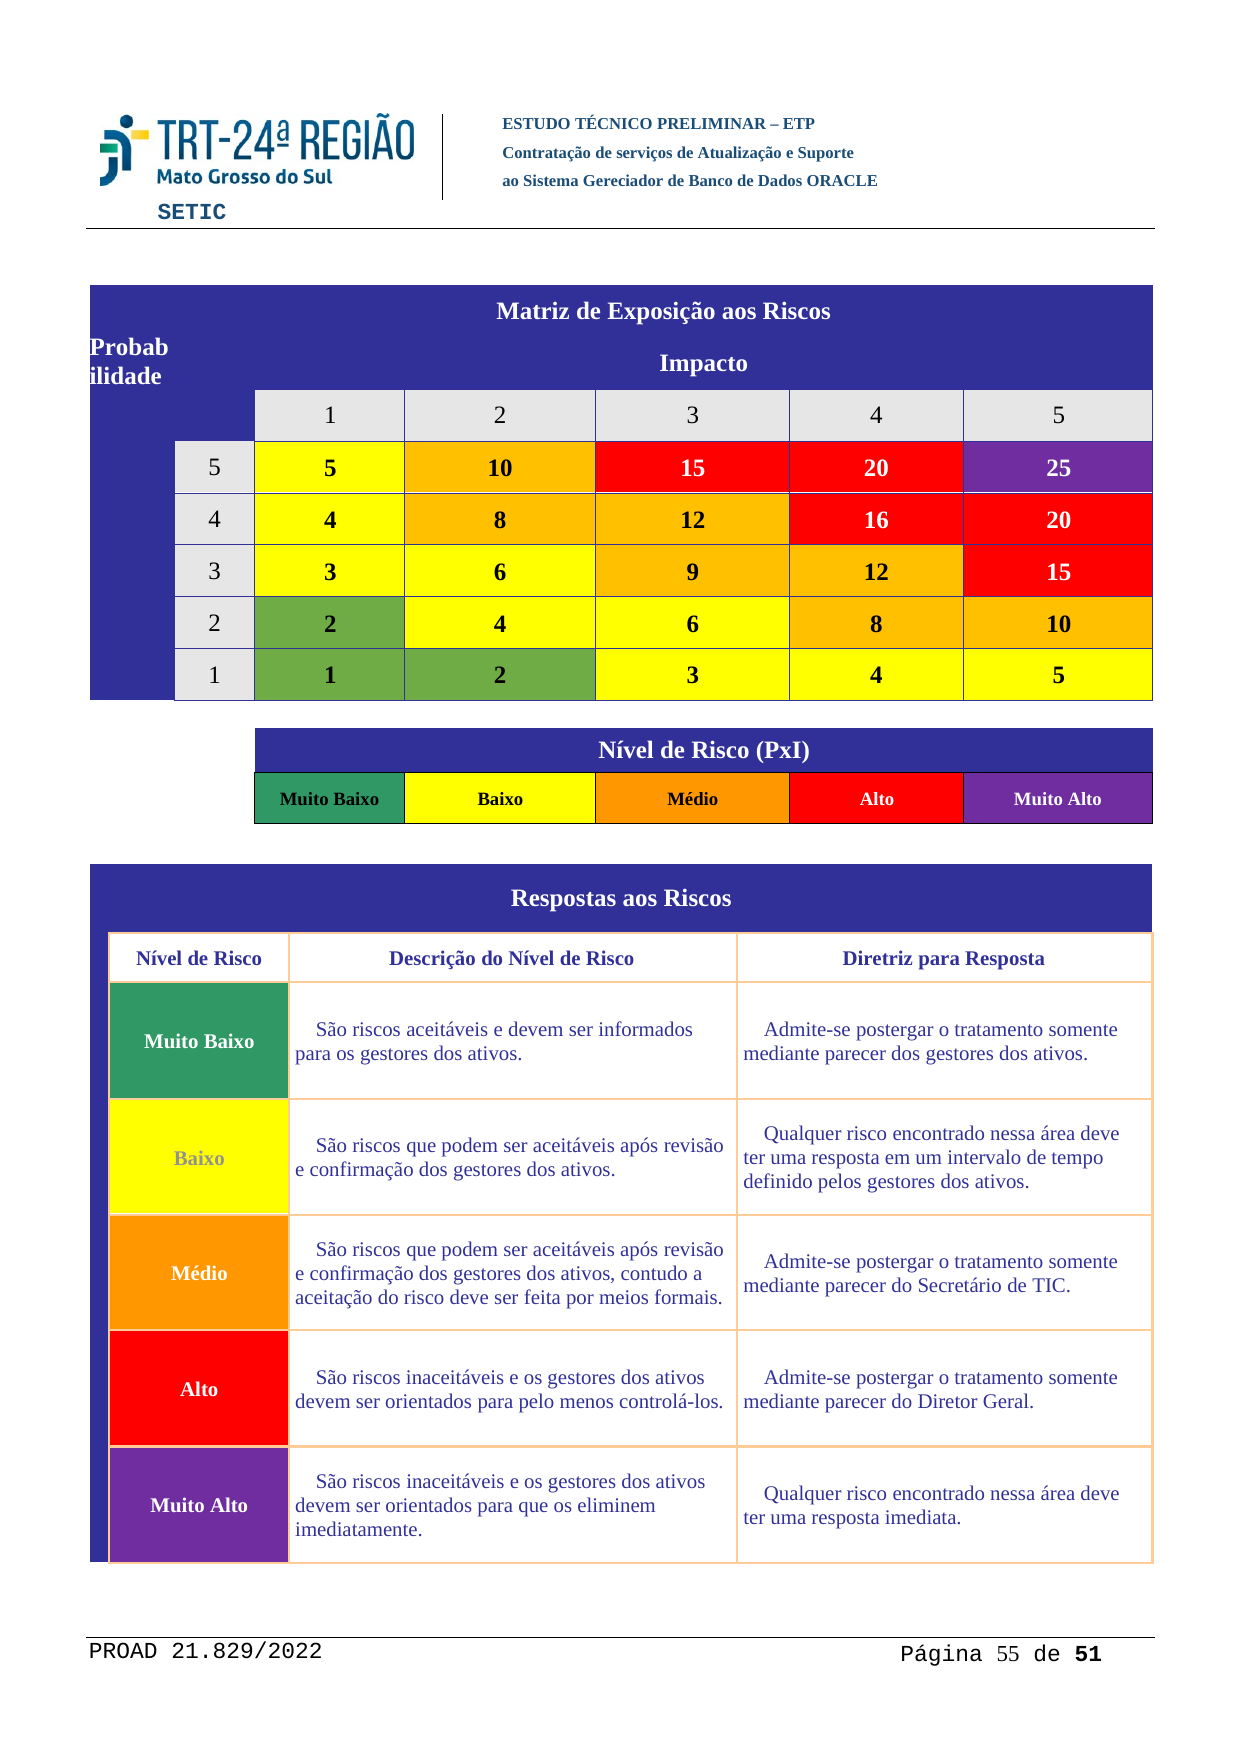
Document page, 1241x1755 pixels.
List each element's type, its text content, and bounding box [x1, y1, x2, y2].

table_cell Muito Alto [110, 1448, 288, 1562]
table_cell 6 [596, 597, 789, 648]
table_cell 5 [964, 649, 1152, 700]
table_header Respostas aos Riscos [90, 864, 1152, 932]
table_cell 2 [405, 649, 595, 700]
table_cell Descrição do Nível de Risco [290, 934, 736, 981]
table_cell Médio [110, 1216, 288, 1329]
table_cell São riscos que podem ser aceitáveis após revisão e confirmação dos gestores dos ativos, contudo a aceitação do risco deve ser feita por meios formais. [290, 1216, 736, 1329]
table_cell 3 [596, 390, 789, 441]
table_cell 20 [790, 442, 963, 492]
table_cell São riscos inaceitáveis e os gestores dos ativos devem ser orientados para que os eliminem imediatamente. [290, 1448, 736, 1562]
table_cell Baixo [110, 1100, 288, 1213]
table_cell 12 [596, 494, 789, 544]
table_cell 12 [790, 545, 963, 596]
table_header Matriz de Exposição aos Riscos Impacto [174, 285, 1153, 389]
table_cell 3 [596, 649, 789, 700]
table_cell 2 [405, 390, 595, 441]
table_cell 1 [255, 649, 404, 700]
table_cell São riscos aceitáveis e devem ser informados para os gestores dos ativos. [290, 983, 736, 1098]
table_cell 2 [175, 597, 254, 648]
table_cell Alto [110, 1331, 288, 1445]
table_cell Admite-se postergar o tratamento somente mediante parecer do Diretor Geral. [738, 1331, 1151, 1445]
table_cell Admite-se postergar o tratamento somente mediante parecer dos gestores dos ativos. [738, 983, 1151, 1098]
table_cell Muito Alto [964, 773, 1152, 823]
table_cell 8 [405, 494, 595, 544]
table_cell [174, 389, 254, 441]
table_cell Muito Baixo [110, 983, 288, 1098]
table_cell 25 [964, 442, 1152, 492]
table_cell 1 [175, 649, 254, 700]
table_cell Alto [790, 773, 963, 823]
table_cell Nível de Risco [110, 934, 288, 981]
table_cell Admite-se postergar o tratamento somente mediante parecer do Secretário de TIC. [738, 1216, 1151, 1329]
table_cell 15 [964, 545, 1152, 596]
table_cell 3 [175, 545, 254, 596]
table_cell 6 [405, 545, 595, 596]
table_cell 5 [175, 441, 254, 492]
table_cell 16 [790, 494, 963, 544]
table_cell 15 [596, 442, 789, 492]
table_cell Muito Baixo [255, 773, 404, 823]
table_cell 5 [964, 390, 1152, 441]
table_header Nível de Risco (PxI) [255, 728, 1153, 772]
table_cell 10 [964, 597, 1152, 648]
table_cell Qualquer risco encontrado nessa área deve ter uma resposta imediata. [738, 1448, 1151, 1562]
table_cell 4 [405, 597, 595, 648]
table_cell 4 [790, 390, 963, 441]
table_cell [90, 932, 108, 1562]
table_cell Baixo [405, 773, 595, 823]
table_cell 3 [255, 545, 404, 596]
table_cell 20 [964, 494, 1152, 544]
table_cell São riscos que podem ser aceitáveis após revisão e confirmação dos gestores dos ativos. [290, 1100, 736, 1213]
table_cell 10 [405, 442, 595, 492]
table_cell 8 [790, 597, 963, 648]
table_header Probabilidade [90, 285, 174, 700]
table_cell 4 [790, 649, 963, 700]
table_cell Médio [596, 773, 789, 823]
table_cell 9 [596, 545, 789, 596]
table_cell 4 [255, 494, 404, 544]
table_cell 1 [255, 390, 404, 441]
table_cell 2 [255, 597, 404, 648]
table_cell Qualquer risco encontrado nessa área deve ter uma resposta em um intervalo de tempo definido pelos gestores dos ativos. [738, 1100, 1151, 1213]
table_cell São riscos inaceitáveis e os gestores dos ativos devem ser orientados para pelo menos controlá-los. [290, 1331, 736, 1445]
table_cell 4 [175, 494, 254, 544]
table_cell Diretriz para Resposta [738, 934, 1151, 981]
table_cell 5 [255, 442, 404, 492]
